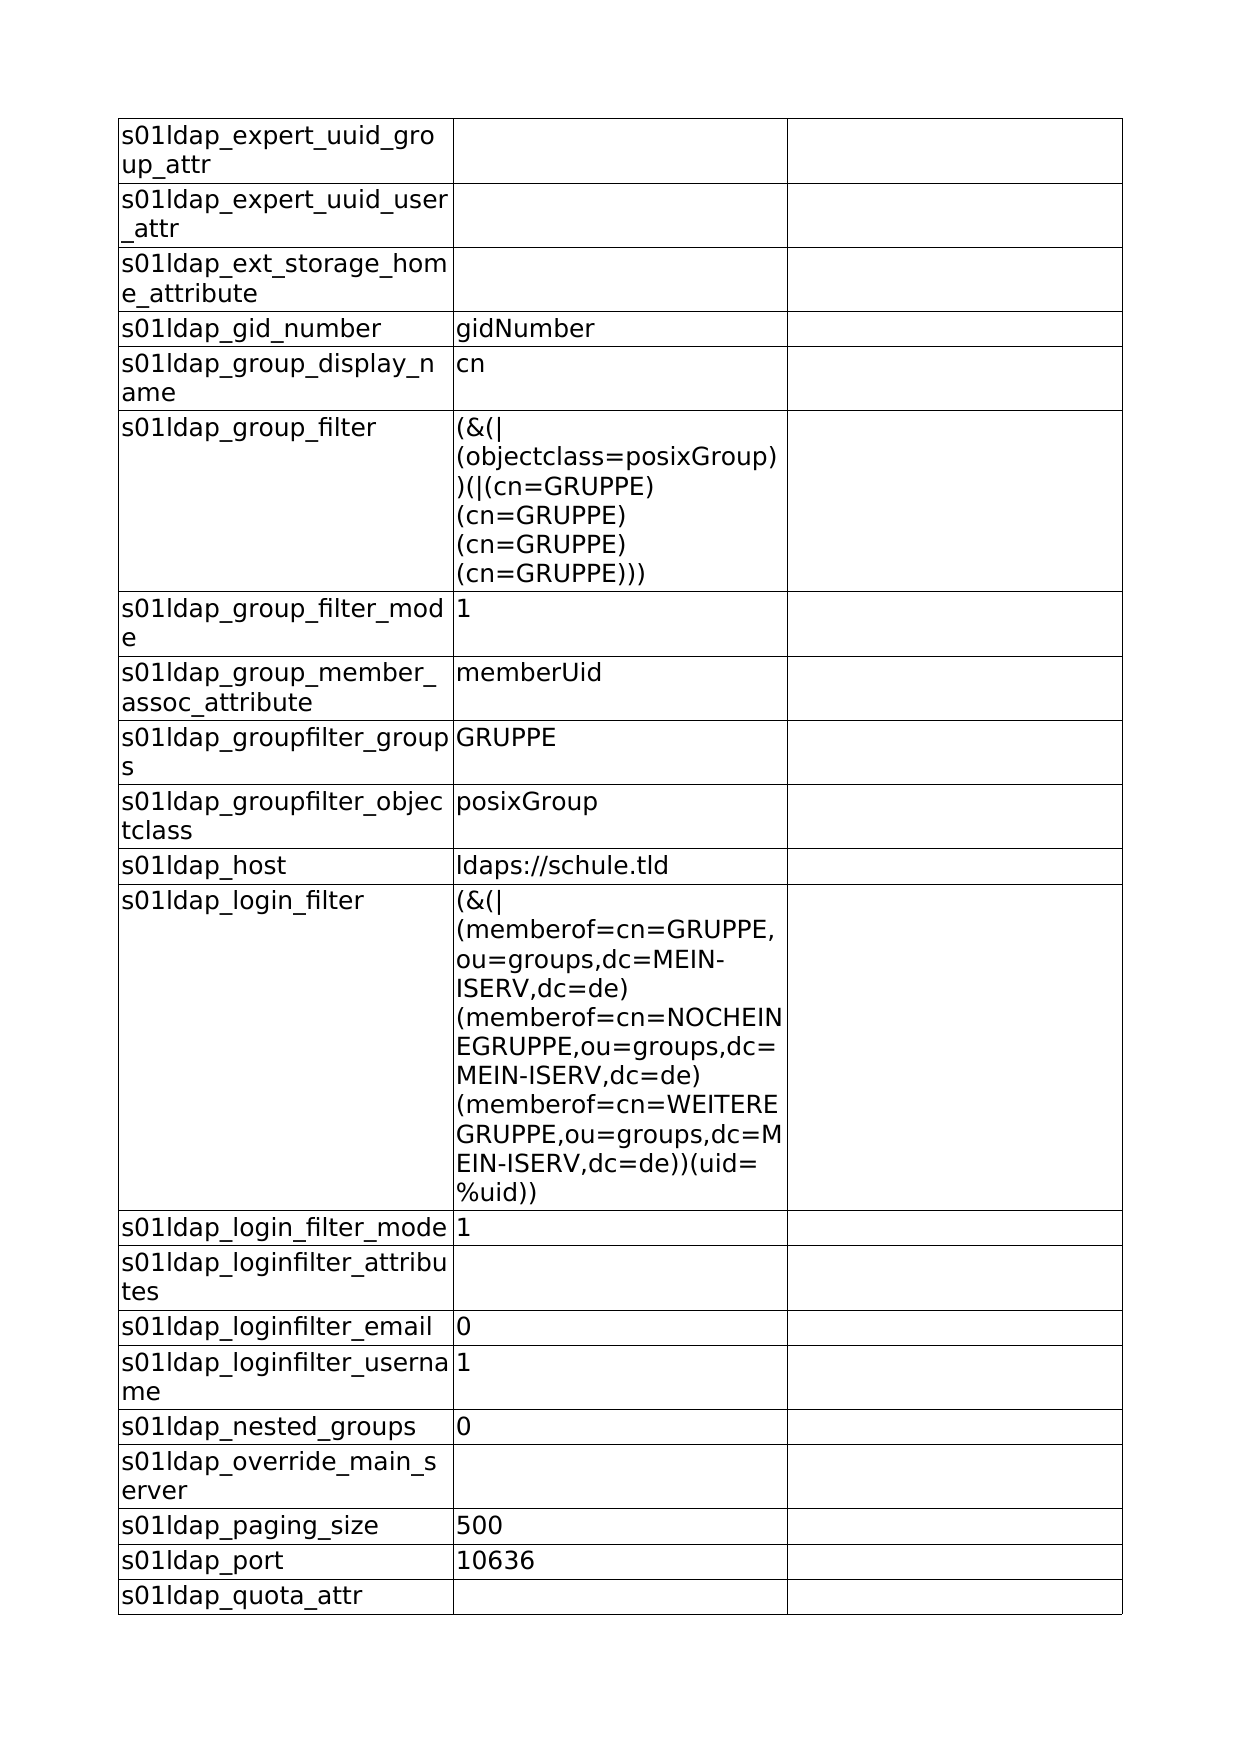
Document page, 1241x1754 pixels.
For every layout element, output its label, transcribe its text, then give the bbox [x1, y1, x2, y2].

table_cell [788, 592, 1122, 656]
table_cell [454, 1445, 787, 1508]
table_cell 1 [454, 592, 787, 656]
table_cell [454, 1246, 787, 1309]
table_cell 1 [454, 1211, 787, 1245]
table_cell s01ldap_quota_attr [119, 1580, 453, 1614]
table_cell [788, 1311, 1122, 1345]
table_cell cn [454, 347, 787, 410]
table_cell 10636 [454, 1545, 787, 1578]
table_cell s01ldap_expert_uuid_group_attr [119, 119, 453, 182]
table_cell [788, 347, 1122, 410]
table_cell s01ldap_group_member_assoc_attribute [119, 657, 453, 720]
table_cell posixGroup [454, 785, 787, 848]
table_cell s01ldap_host [119, 849, 453, 883]
table_cell s01ldap_loginfilter_username [119, 1346, 453, 1409]
table_cell [788, 1346, 1122, 1409]
table_cell [454, 1580, 787, 1614]
table_cell s01ldap_gid_number [119, 312, 453, 346]
table_cell [454, 184, 787, 247]
table_cell s01ldap_ext_storage_home_attribute [119, 248, 453, 311]
table_cell [788, 312, 1122, 346]
table_cell gidNumber [454, 312, 787, 346]
table_cell 1 [454, 1346, 787, 1409]
table_cell s01ldap_group_display_name [119, 347, 453, 410]
table_cell [788, 1410, 1122, 1444]
table_cell s01ldap_groupfilter_groups [119, 721, 453, 784]
table_cell [788, 119, 1122, 182]
table_cell [788, 1545, 1122, 1578]
table_cell s01ldap_groupfilter_objectclass [119, 785, 453, 848]
table_cell (&(|(objectclass=posixGroup))(|(cn=GRUPPE)(cn=GRUPPE)(cn=GRUPPE)(cn=GRUPPE))) [454, 411, 787, 591]
table_cell s01ldap_expert_uuid_user_attr [119, 184, 453, 247]
table_cell s01ldap_loginfilter_email [119, 1311, 453, 1345]
table_cell s01ldap_override_main_server [119, 1445, 453, 1508]
table_cell [788, 849, 1122, 883]
table_cell s01ldap_login_filter_mode [119, 1211, 453, 1245]
table_cell [788, 721, 1122, 784]
table_cell [788, 248, 1122, 311]
table_cell s01ldap_paging_size [119, 1509, 453, 1543]
table_cell [788, 1246, 1122, 1309]
table_cell s01ldap_login_filter [119, 885, 453, 1210]
table_cell 0 [454, 1311, 787, 1345]
table_cell s01ldap_group_filter [119, 411, 453, 591]
table_cell [788, 885, 1122, 1210]
table_cell memberUid [454, 657, 787, 720]
table_cell 500 [454, 1509, 787, 1543]
table_cell [454, 119, 787, 182]
table_cell s01ldap_nested_groups [119, 1410, 453, 1444]
table_cell [788, 1509, 1122, 1543]
table_cell [788, 1211, 1122, 1245]
table_cell [454, 248, 787, 311]
table_cell [788, 1580, 1122, 1614]
table_cell [788, 411, 1122, 591]
table_cell (&(|(memberof=cn=GRUPPE,ou=groups,dc=MEIN-ISERV,dc=de)(memberof=cn=NOCHEINEGRUPPE,ou=groups,dc=MEIN-ISERV,dc=de)(memberof=cn=WEITEREGRUPPE,ou=groups,dc=MEIN-ISERV,dc=de))(uid=%uid)) [454, 885, 787, 1210]
table_cell [788, 657, 1122, 720]
table_cell [788, 785, 1122, 848]
table_cell [788, 184, 1122, 247]
table_cell ldaps://schule.tld [454, 849, 787, 883]
table_cell 0 [454, 1410, 787, 1444]
table_cell [788, 1445, 1122, 1508]
table_cell GRUPPE [454, 721, 787, 784]
table_cell s01ldap_loginfilter_attributes [119, 1246, 453, 1309]
table_cell s01ldap_port [119, 1545, 453, 1578]
table_cell s01ldap_group_filter_mode [119, 592, 453, 656]
